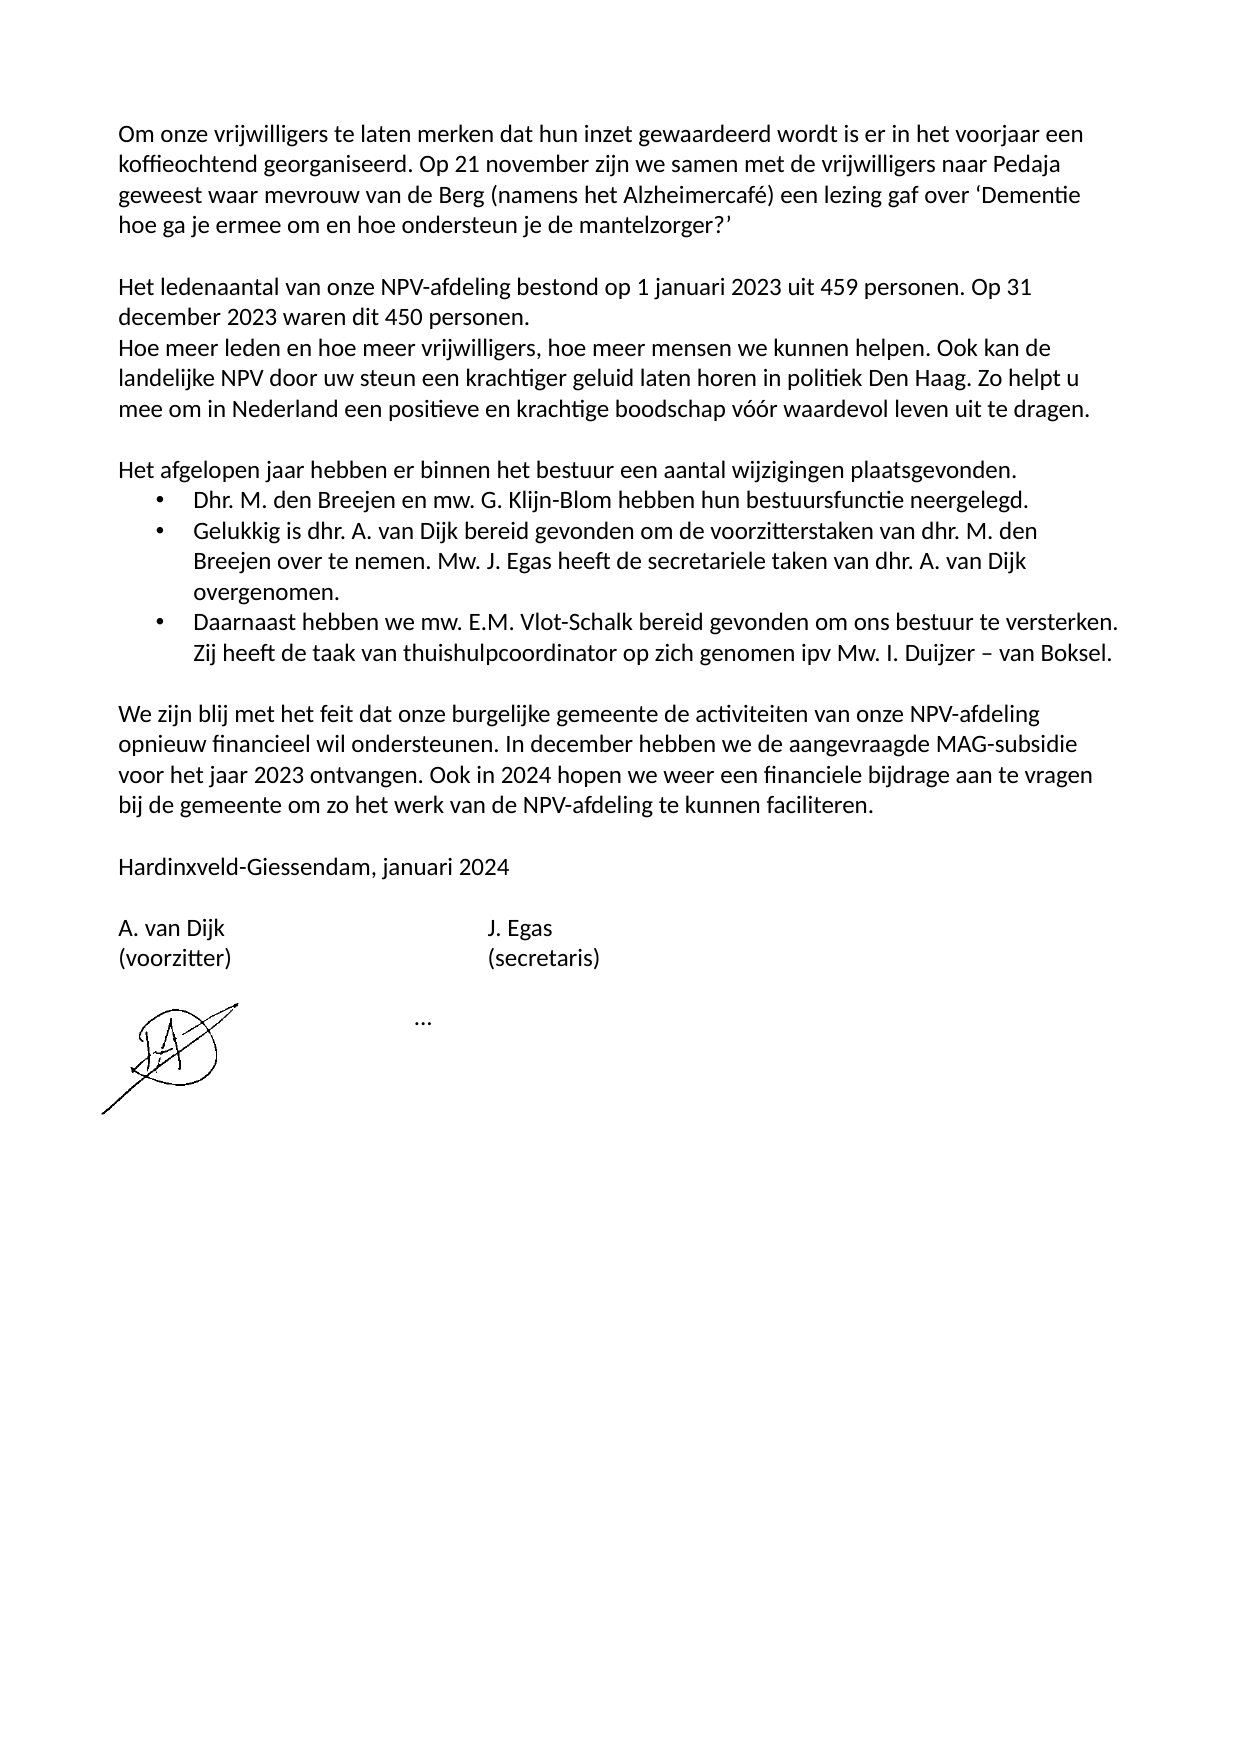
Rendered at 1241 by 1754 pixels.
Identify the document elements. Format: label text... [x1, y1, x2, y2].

list Dhr. M. den Breejen en mw. G. Klijn-Blom hebben hun bestuursfunctie neergelegd. [156, 484, 1122, 515]
text Hoe meer leden en hoe meer vrijwilligers, hoe meer mensen we kunnen helpen. Ook kan de landelijke NPV door uw steun een krachtiger geluid laten horen in politiek Den Haag. Zo helpt u mee om in Nederland een positieve en krachtige boodschap vóór waardevol leven uit te dragen. [118, 332, 1122, 423]
list Gelukkig is dhr. A. van Dijk bereid gevonden om de voorzitterstaken van dhr. M. den Breejen over te nemen. Mw. J. Egas heeft de secretariele taken van dhr. A. van Dijk overgenomen. [156, 515, 1122, 606]
text Het afgelopen jaar hebben er binnen het bestuur een aantal wijzigingen plaatsgevonden. [118, 454, 1122, 484]
text ... [262, 1001, 1122, 1032]
list Daarnaast hebben we mw. E.M. Vlot-Schalk bereid gevonden om ons bestuur te versterken. Zij heeft de taak van thuishulpcoordinator op zich genomen ipv Mw. I. Duijzer – van Boksel. [156, 606, 1122, 667]
text A. van Dijk J. Egas [118, 912, 1122, 942]
text We zijn blij met het feit dat onze burgelijke gemeente de activiteiten van onze NPV-afdeling opnieuw financieel wil ondersteunen. In december hebben we de aangevraagde MAG-subsidie voor het jaar 2023 ontvangen. Ook in 2024 hopen we weer een financiele bijdrage aan te vragen bij de gemeente om zo het werk van de NPV-afdeling te kunnen faciliteren. [118, 698, 1122, 820]
text Om onze vrijwilligers te laten merken dat hun inzet gewaardeerd wordt is er in het voorjaar een koffieochtend georganiseerd. Op 21 november zijn we samen met de vrijwilligers naar Pedaja geweest waar mevrouw van de Berg (namens het Alzheimercafé) een lezing gaf over ‘Dementie hoe ga je ermee om en hoe ondersteun je de mantelzorger?’ [118, 118, 1122, 240]
text (voorzitter) (secretaris) [118, 942, 1122, 973]
text Het ledenaantal van onze NPV-afdeling bestond op 1 januari 2023 uit 459 personen. Op 31 december 2023 waren dit 450 personen. [118, 271, 1122, 332]
text Hardinxveld-Giessendam, januari 2024 [118, 851, 1122, 881]
